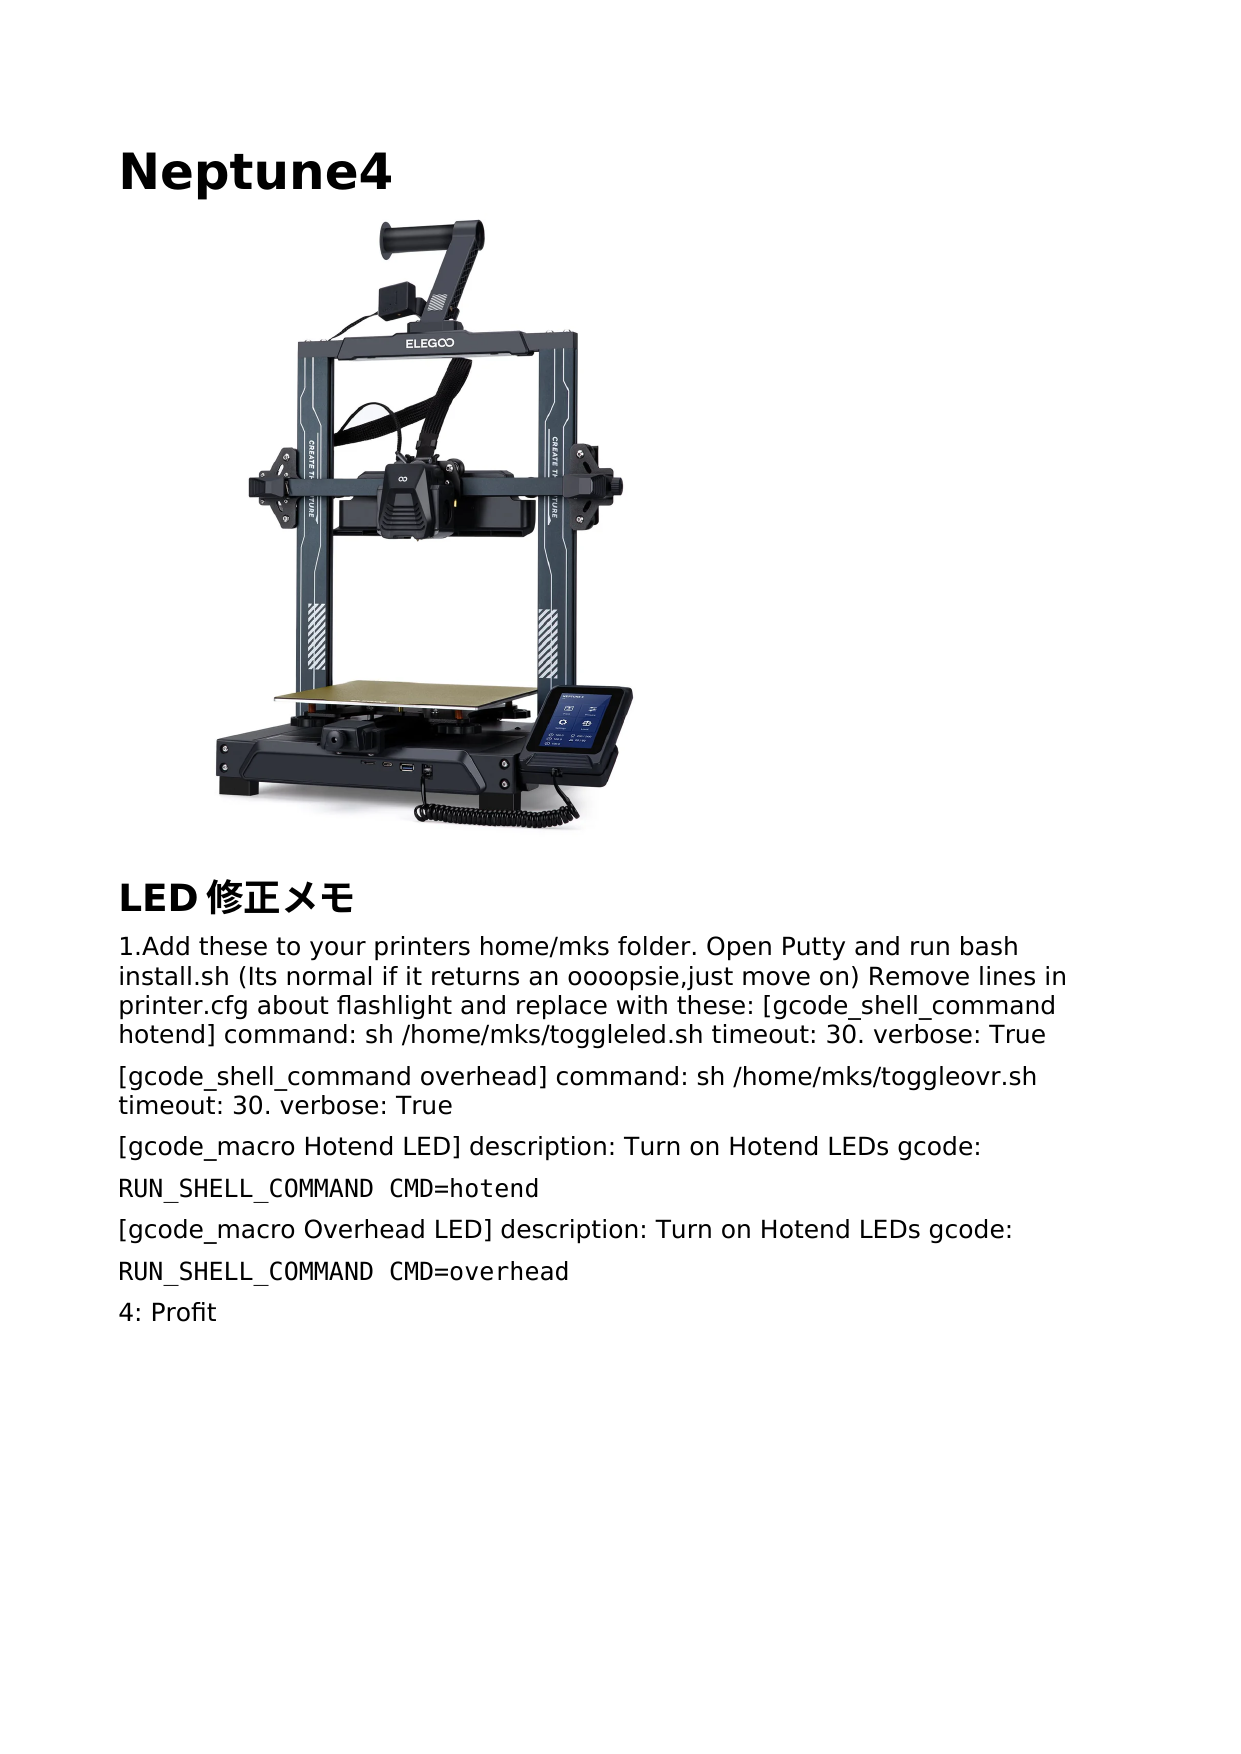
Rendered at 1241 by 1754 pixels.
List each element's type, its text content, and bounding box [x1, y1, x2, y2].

text [gcode_macro Hotend LED] description: Turn on Hotend LEDs gcode: [118, 1132, 1122, 1162]
text [gcode_macro Overhead LED] description: Turn on Hotend LEDs gcode: [118, 1215, 1122, 1244]
text RUN_SHELL_COMMAND CMD=hotend [118, 1174, 1122, 1203]
subtitle Neptune4 [118, 143, 1122, 201]
picture [118, 213, 744, 839]
text [gcode_shell_command overhead] command: sh /home/mks/toggleovr.sh timeout: 30. verbose: True [118, 1062, 1122, 1120]
text 1.Add these to your printers home/mks folder. Open Putty and run bash install.sh (Its normal if it returns an oooopsie,just move on) Remove lines in printer.cfg about flashlight and replace with these: [gcode_shell_command hotend] command: sh /home/mks/toggleled.sh timeout: 30. verbose: True [118, 932, 1122, 1049]
text 4: Profit [118, 1298, 1122, 1327]
text RUN_SHELL_COMMAND CMD=overhead [118, 1257, 1122, 1286]
subtitle LED修正メモ [118, 876, 1122, 920]
